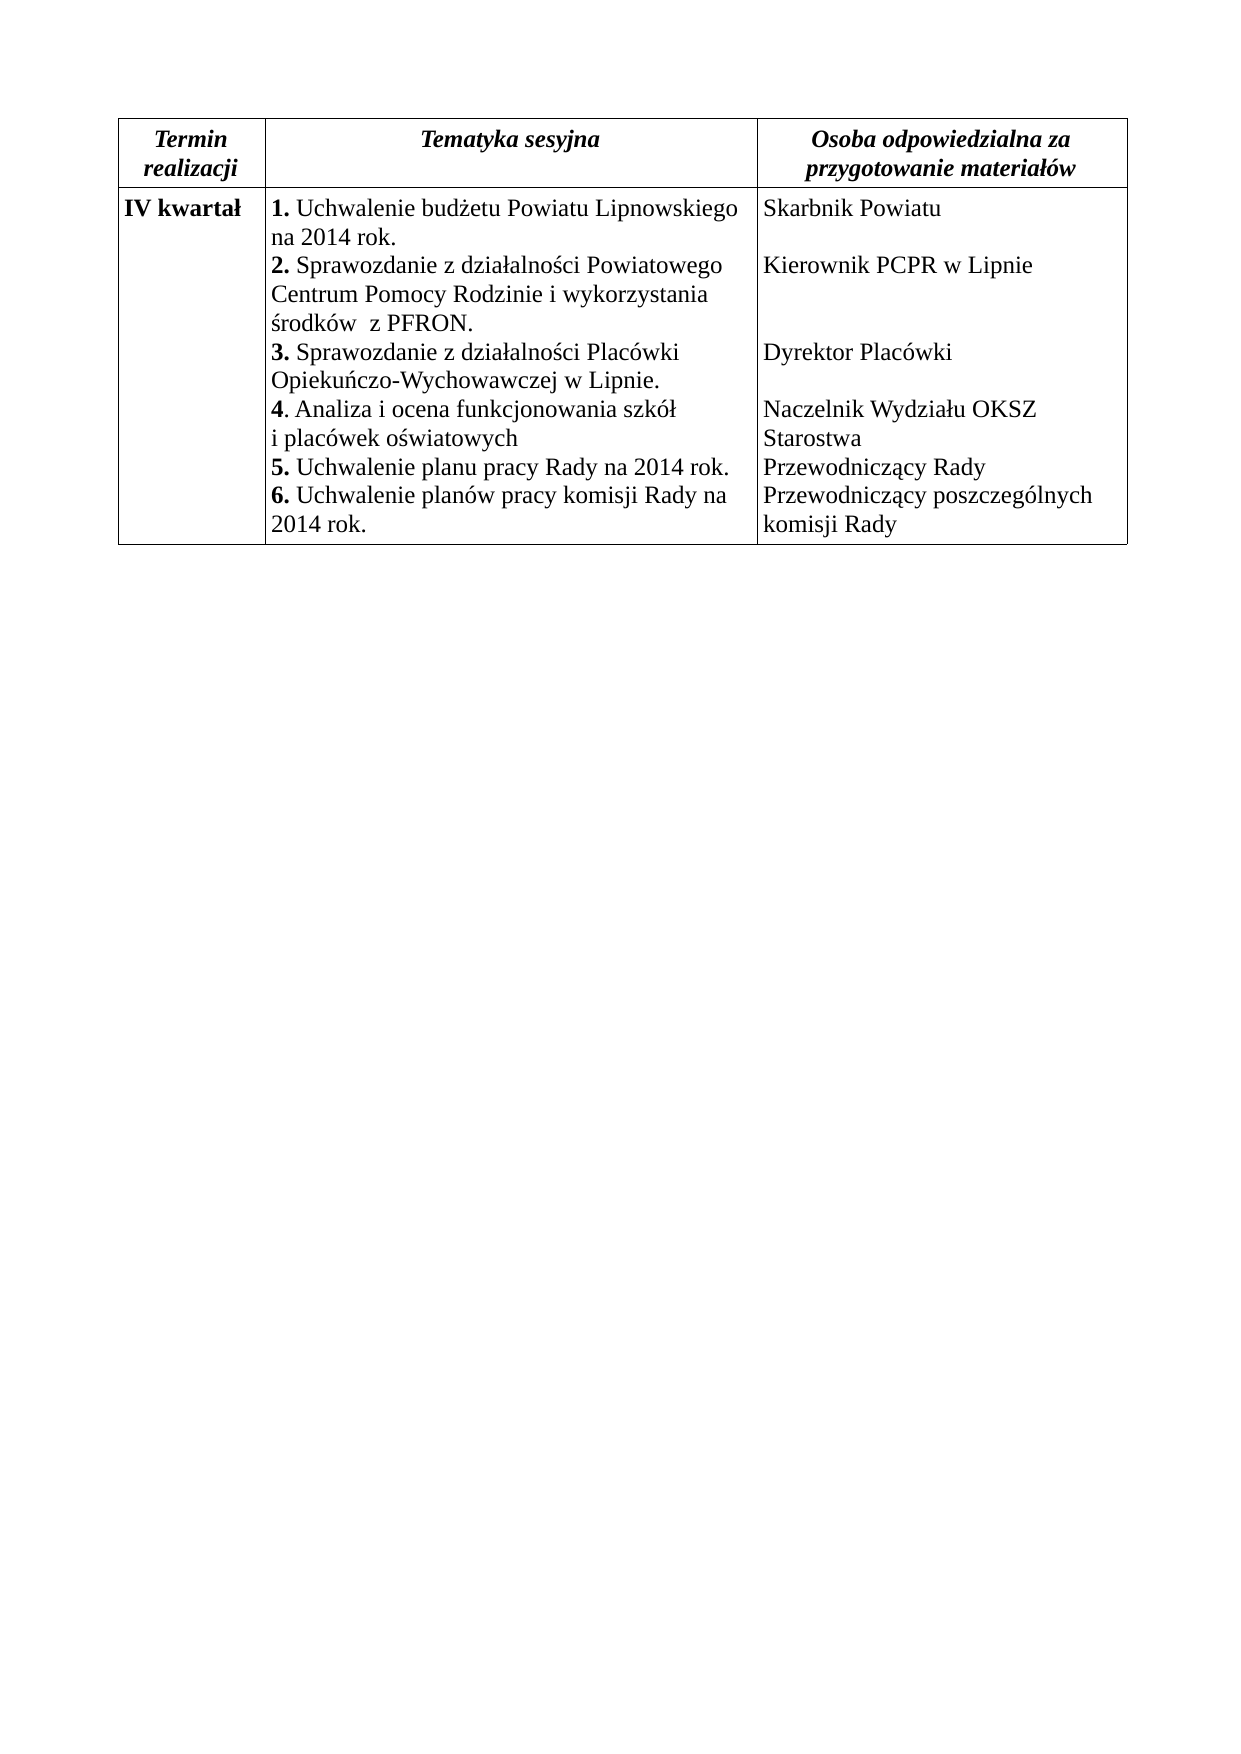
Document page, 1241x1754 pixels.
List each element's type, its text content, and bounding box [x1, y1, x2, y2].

table_cell IV kwartał [119, 188, 265, 544]
table_header Termin realizacji [119, 119, 265, 187]
table_cell 1. Uchwalenie budżetu Powiatu Lipnowskiego na 2014 rok. 2. Sprawozdanie z działalności Powiatowego Centrum Pomocy Rodzinie i wykorzystania środków z PFRON. 3. Sprawozdanie z działalności Placówki Opiekuńczo-Wychowawczej w Lipnie. 4. Analiza i ocena funkcjonowania szkół i placówek oświatowych 5. Uchwalenie planu pracy Rady na 2014 rok. 6. Uchwalenie planów pracy komisji Rady na 2014 rok. [266, 188, 757, 544]
table_header Osoba odpowiedzialna za przygotowanie materiałów [758, 119, 1127, 187]
table_cell Skarbnik Powiatu Kierownik PCPR w Lipnie Dyrektor Placówki Naczelnik Wydziału OKSZ Starostwa Przewodniczący Rady Przewodniczący poszczególnych komisji Rady [758, 188, 1127, 544]
table_header Tematyka sesyjna [266, 119, 757, 187]
